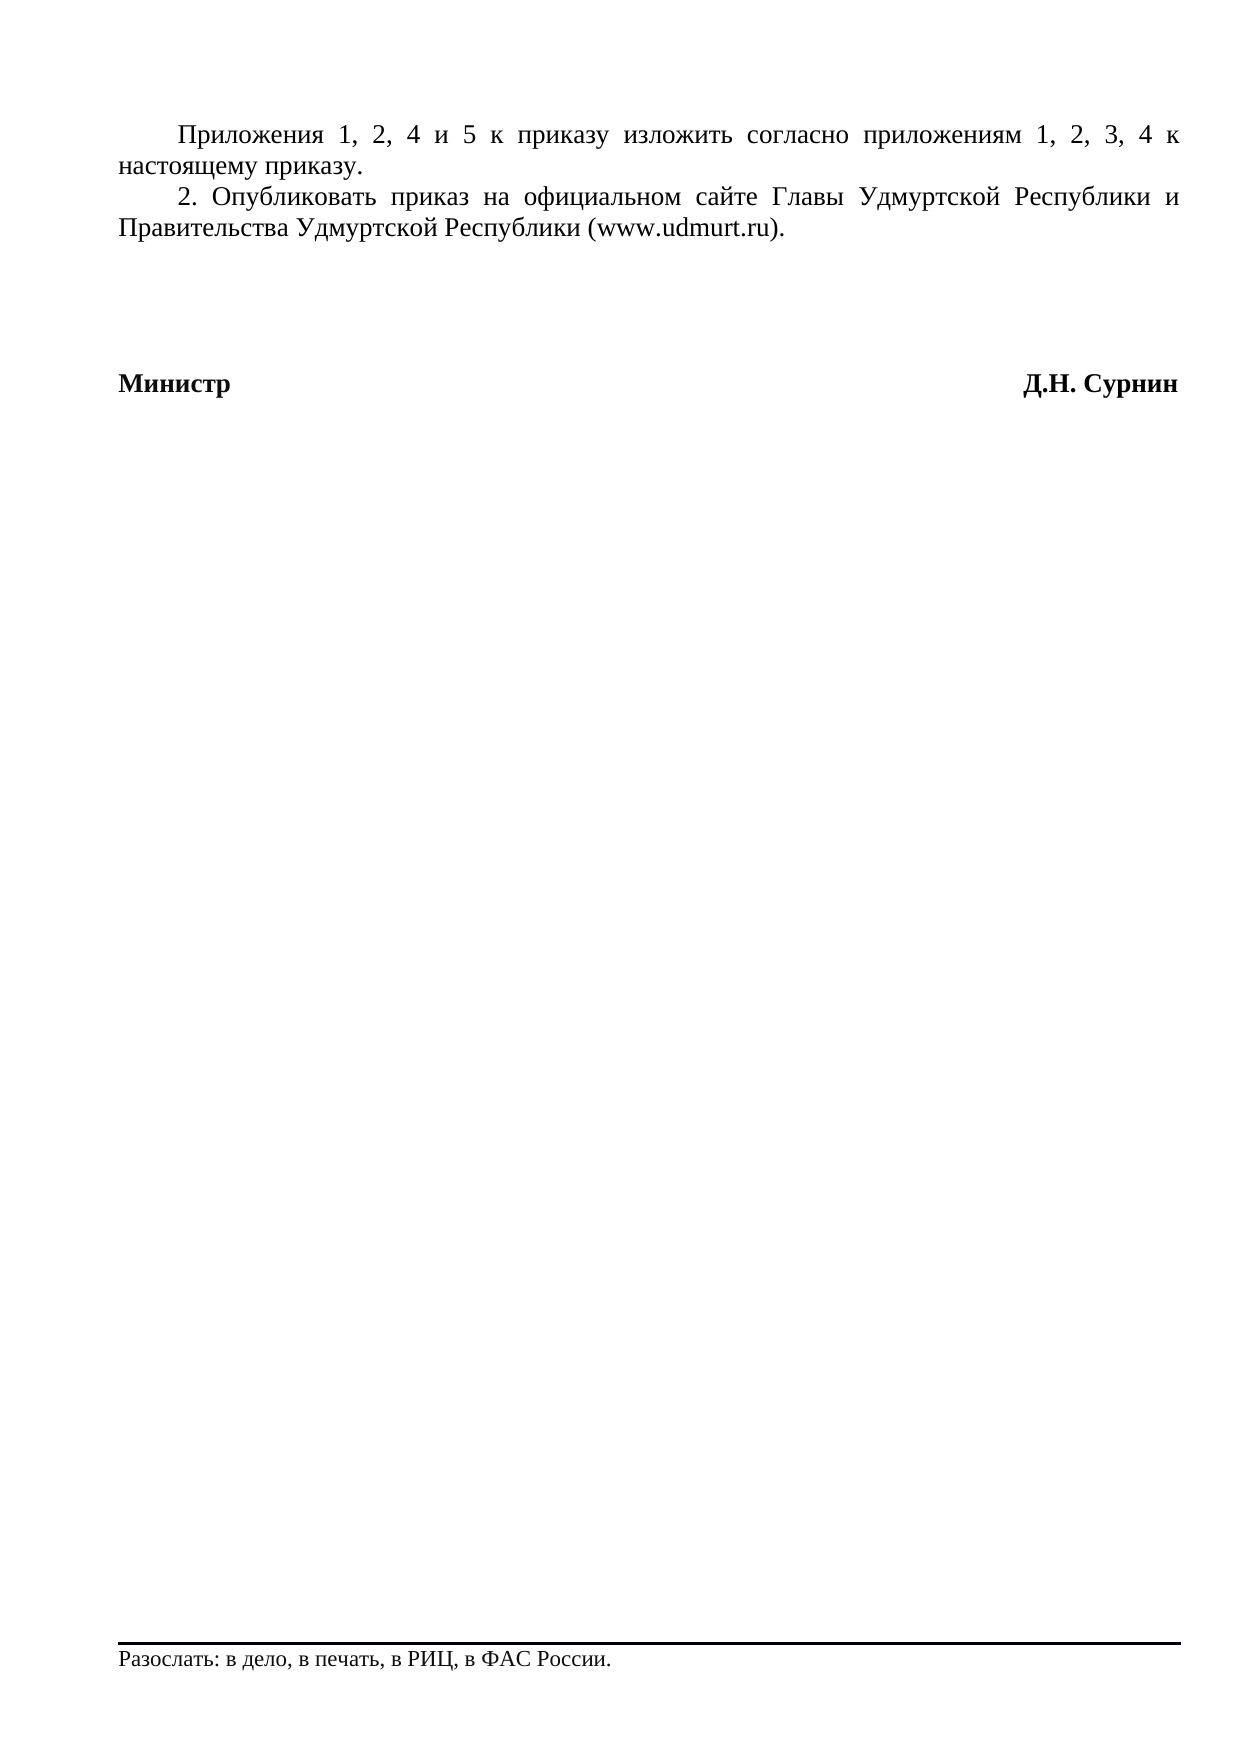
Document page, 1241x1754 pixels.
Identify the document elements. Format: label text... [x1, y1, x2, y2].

list Приложения 1, 2, 4 и 5 к приказу изложить согласно приложениям 1, 2, 3, 4 к настоящему приказу. [118, 118, 1181, 180]
text Министр Д.Н. Сурнин [118, 367, 1181, 398]
text Разослать: в дело, в печать, в РИЦ, в ФАС России. [118, 1645, 1181, 1671]
text 2. Опубликовать приказ на официальном сайте Главы Удмуртской Республики и Правительства Удмуртской Республики (www.udmurt.ru). [118, 180, 1181, 243]
